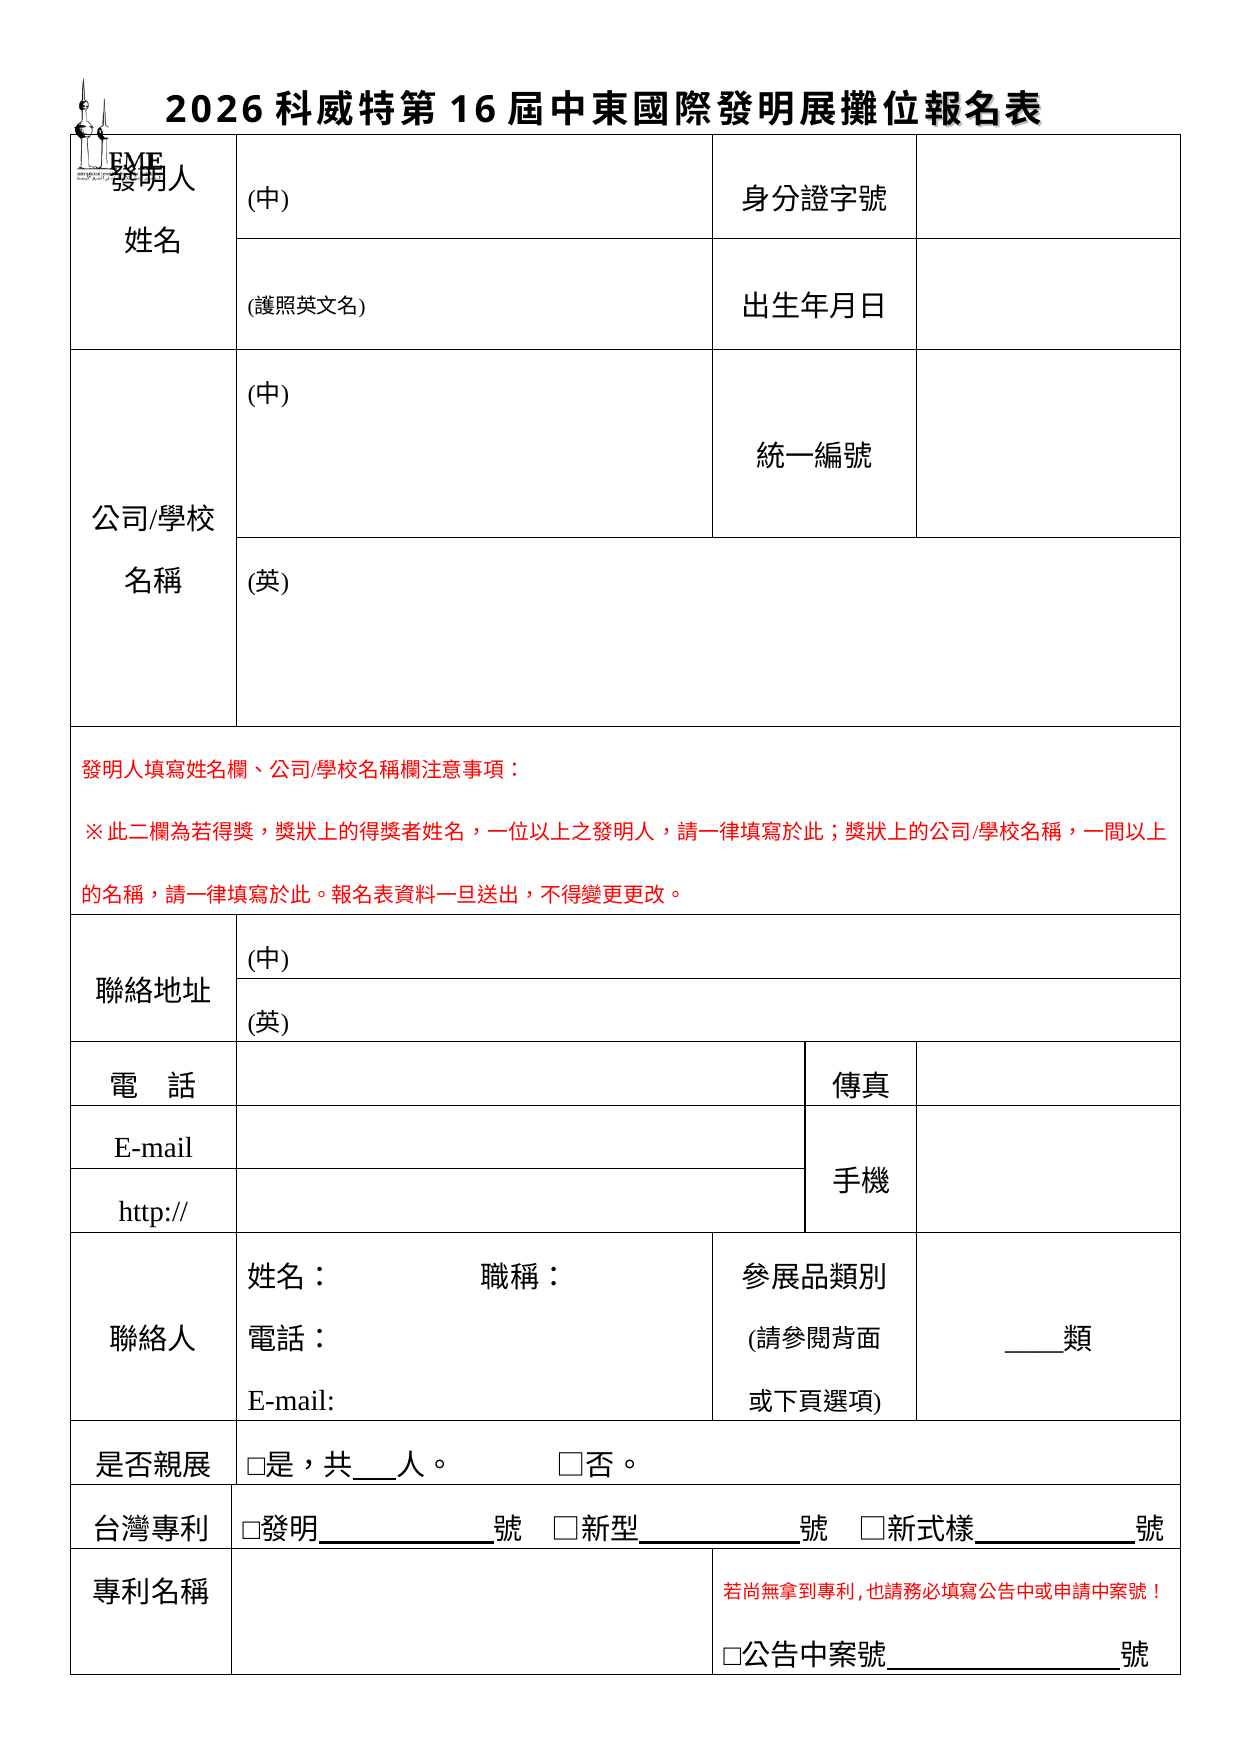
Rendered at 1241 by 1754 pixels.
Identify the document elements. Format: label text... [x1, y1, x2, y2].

table_cell [237, 1106, 804, 1168]
table_cell 發明人填寫姓名欄、公司/學校名稱欄注意事項： ※此二欄為若得獎，獎狀上的得獎者姓名，一位以上之發明人，請一律填寫於此；獎狀上的公司/學校名稱，一間以上的名稱，請一律填寫於此。報名表資料一旦送出，不得變更更改。 [71, 727, 1180, 914]
table_header 發明人 姓名 [71, 135, 236, 348]
table_cell 台灣專利 [71, 1485, 231, 1547]
table_cell [237, 1169, 804, 1232]
table_cell 統一編號 [713, 350, 916, 537]
table_cell [917, 239, 1180, 348]
table_cell (英) [237, 979, 1180, 1041]
table_cell □發明 號 □新型 號 □新式樣 號 [232, 1485, 1180, 1547]
table_header (中) [237, 135, 712, 238]
table_cell (英) [237, 538, 1180, 726]
table_cell ____類 [917, 1233, 1180, 1420]
table_cell [917, 1042, 1180, 1105]
table_cell 出生年月日 [713, 239, 916, 348]
table_cell [917, 1106, 1180, 1232]
table_cell (護照英文名) [237, 239, 712, 348]
table_cell [917, 350, 1180, 537]
table_cell 公司/學校 名稱 [71, 350, 236, 726]
table_cell 聯絡地址 [71, 915, 236, 1041]
table_cell E-mail [71, 1106, 236, 1168]
table_cell □是，共 人。 □否。 [237, 1421, 1180, 1484]
table_cell [232, 1549, 712, 1673]
table_cell 手機 [806, 1106, 916, 1232]
table_cell (中) [237, 915, 1180, 978]
table_cell 電 話 [71, 1042, 236, 1105]
table_cell http:// [71, 1169, 236, 1232]
table_cell 聯絡人 [71, 1233, 236, 1420]
table_cell 專利名稱 [71, 1549, 231, 1673]
table_header [917, 135, 1180, 238]
table_header 身分證字號 [713, 135, 916, 238]
text 2026科威特第16屆中東國際發明展攤位報名表 [84, 79, 1181, 134]
table_cell 是否親展 [71, 1421, 236, 1484]
table_cell 若尚無拿到專利,也請務必填寫公告中或申請中案號！ □公告中案號 號 [713, 1549, 1180, 1673]
table_cell 參展品類別 (請參閱背面 或下頁選項) [713, 1233, 916, 1420]
text [59, 79, 83, 134]
table_cell 姓名： 職稱： 電話： E-mail: [237, 1233, 712, 1420]
table_cell [237, 1042, 804, 1105]
table_cell 傳真 [806, 1042, 916, 1105]
table_cell (中) [237, 350, 712, 537]
